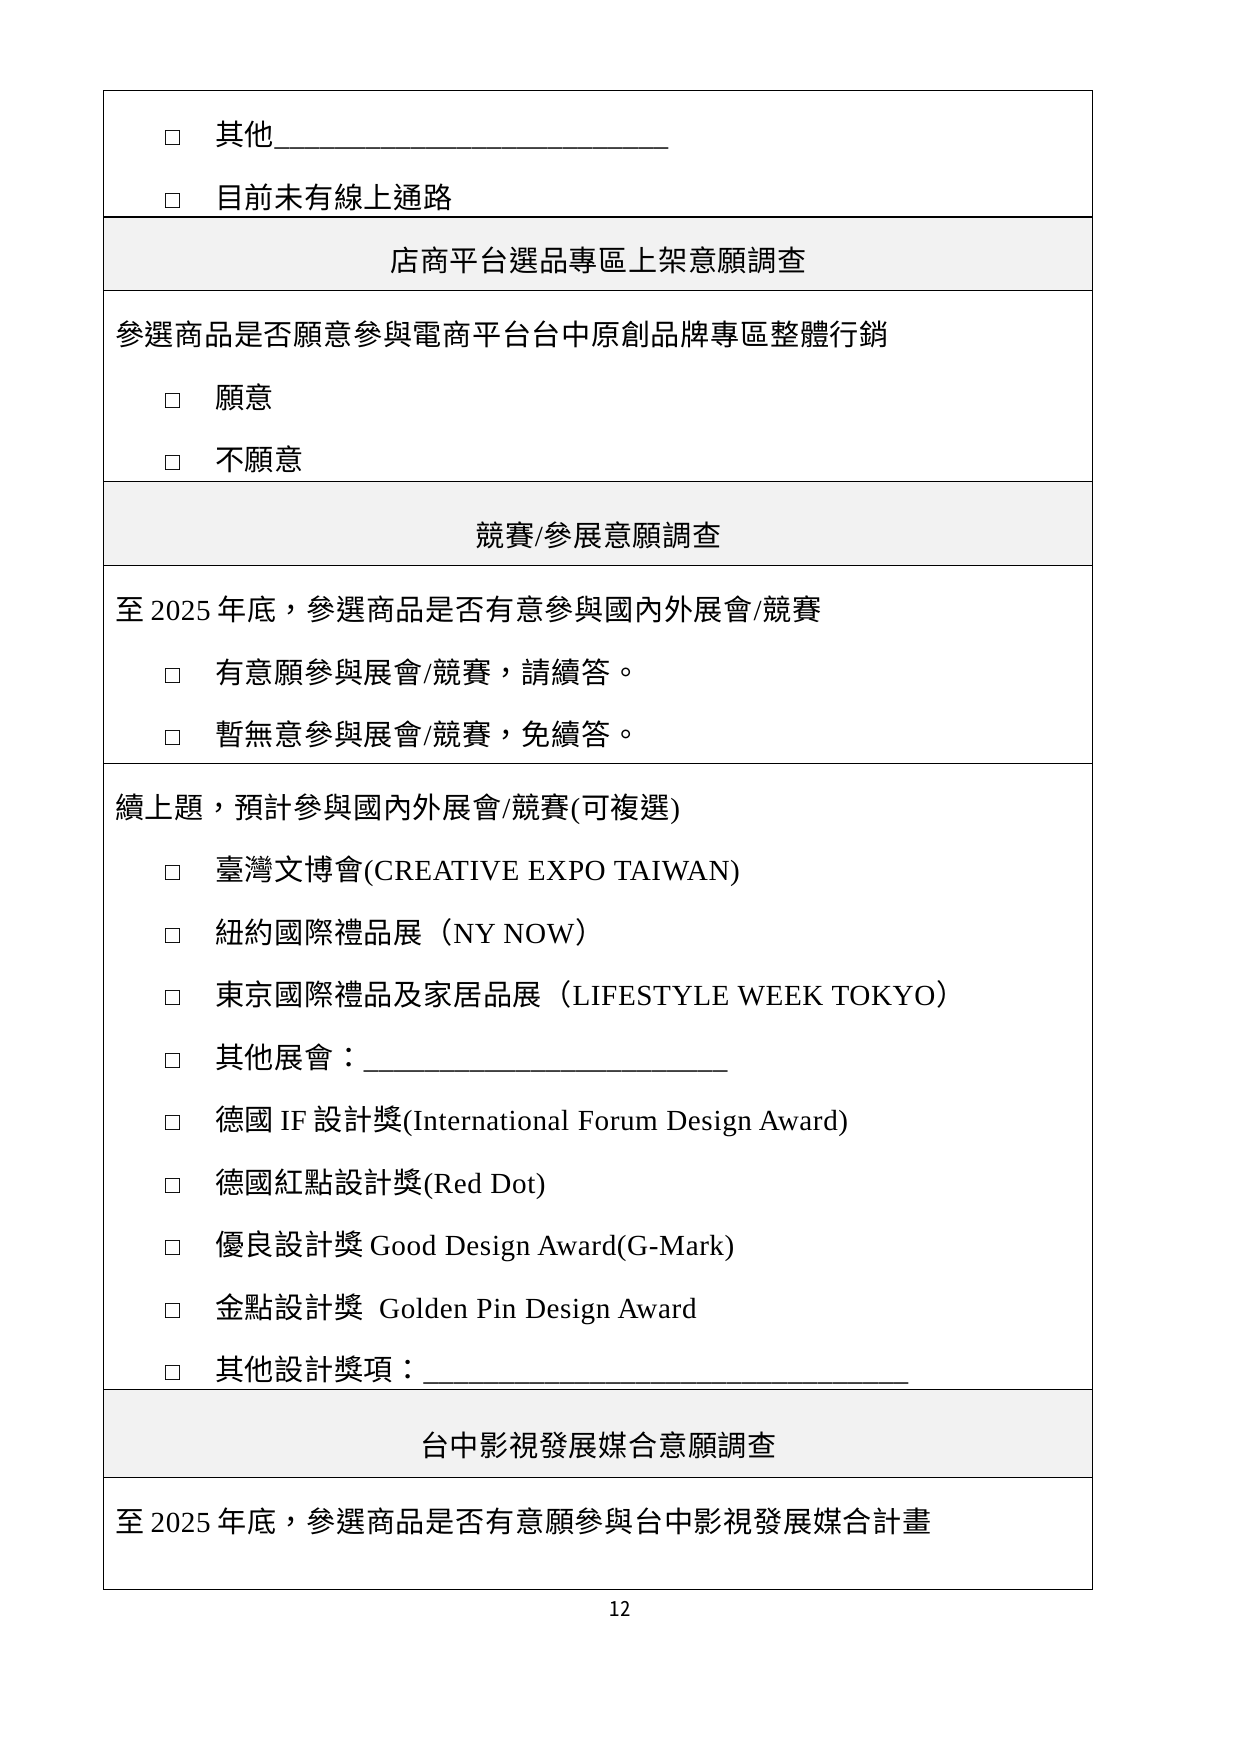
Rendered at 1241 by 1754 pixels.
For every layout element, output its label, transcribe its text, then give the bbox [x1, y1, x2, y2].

table_cell 競賽/參展意願調查 [104, 482, 1092, 565]
table_cell 參選商品是否願意參與電商平台台中原創品牌專區整體行銷 願意 不願意 [104, 291, 1092, 481]
table_cell [1093, 565, 1137, 763]
table_cell 台中影視發展媒合意願調查 [104, 1390, 1092, 1477]
table_cell [1093, 1389, 1137, 1477]
table_cell 續上題，預計參與國內外展會/競賽(可複選) 臺灣文博會(CREATIVE EXPO TAIWAN) 紐約國際禮品展（NY NOW） 東京國際禮品及家居品展（LIFESTYLE WEEK TOKYO） 其他展會：________________________ 德國IF設計獎(International Forum Design Award) 德國紅點設計獎(Red Dot) 優良設計獎Good Design Award(G-Mark) 金點設計獎 Golden Pin Design Award 其他設計獎項：________________________________ [104, 764, 1092, 1389]
table_cell 店商平台選品專區上架意願調查 [104, 218, 1092, 290]
table_cell [1093, 763, 1137, 1389]
table_cell [1093, 481, 1137, 565]
table_cell 至2025年底，參選商品是否有意願參與台中影視發展媒合計畫 有意願參與影視媒合與贊助，請續答。 暫無意參與影視媒合與贊助，免續答。 [104, 1478, 1092, 1589]
table_cell [1093, 290, 1137, 481]
table_cell [1093, 216, 1137, 290]
table_cell 參選商品已擁有之線上通路(可複選) 參選商品已擁有之線上通路(可複選) 蝦皮 PChome Yahoo奇摩超級商城 其他__________________________ 目前未有線上通路 [104, 91, 1092, 216]
table_cell 至2025年底，參選商品是否有意參與國內外展會/競賽 有意願參與展會/競賽，請續答。 暫無意參與展會/競賽，免續答。 [104, 566, 1092, 763]
table_cell [1093, 1477, 1137, 1589]
table_cell [1093, 90, 1137, 216]
